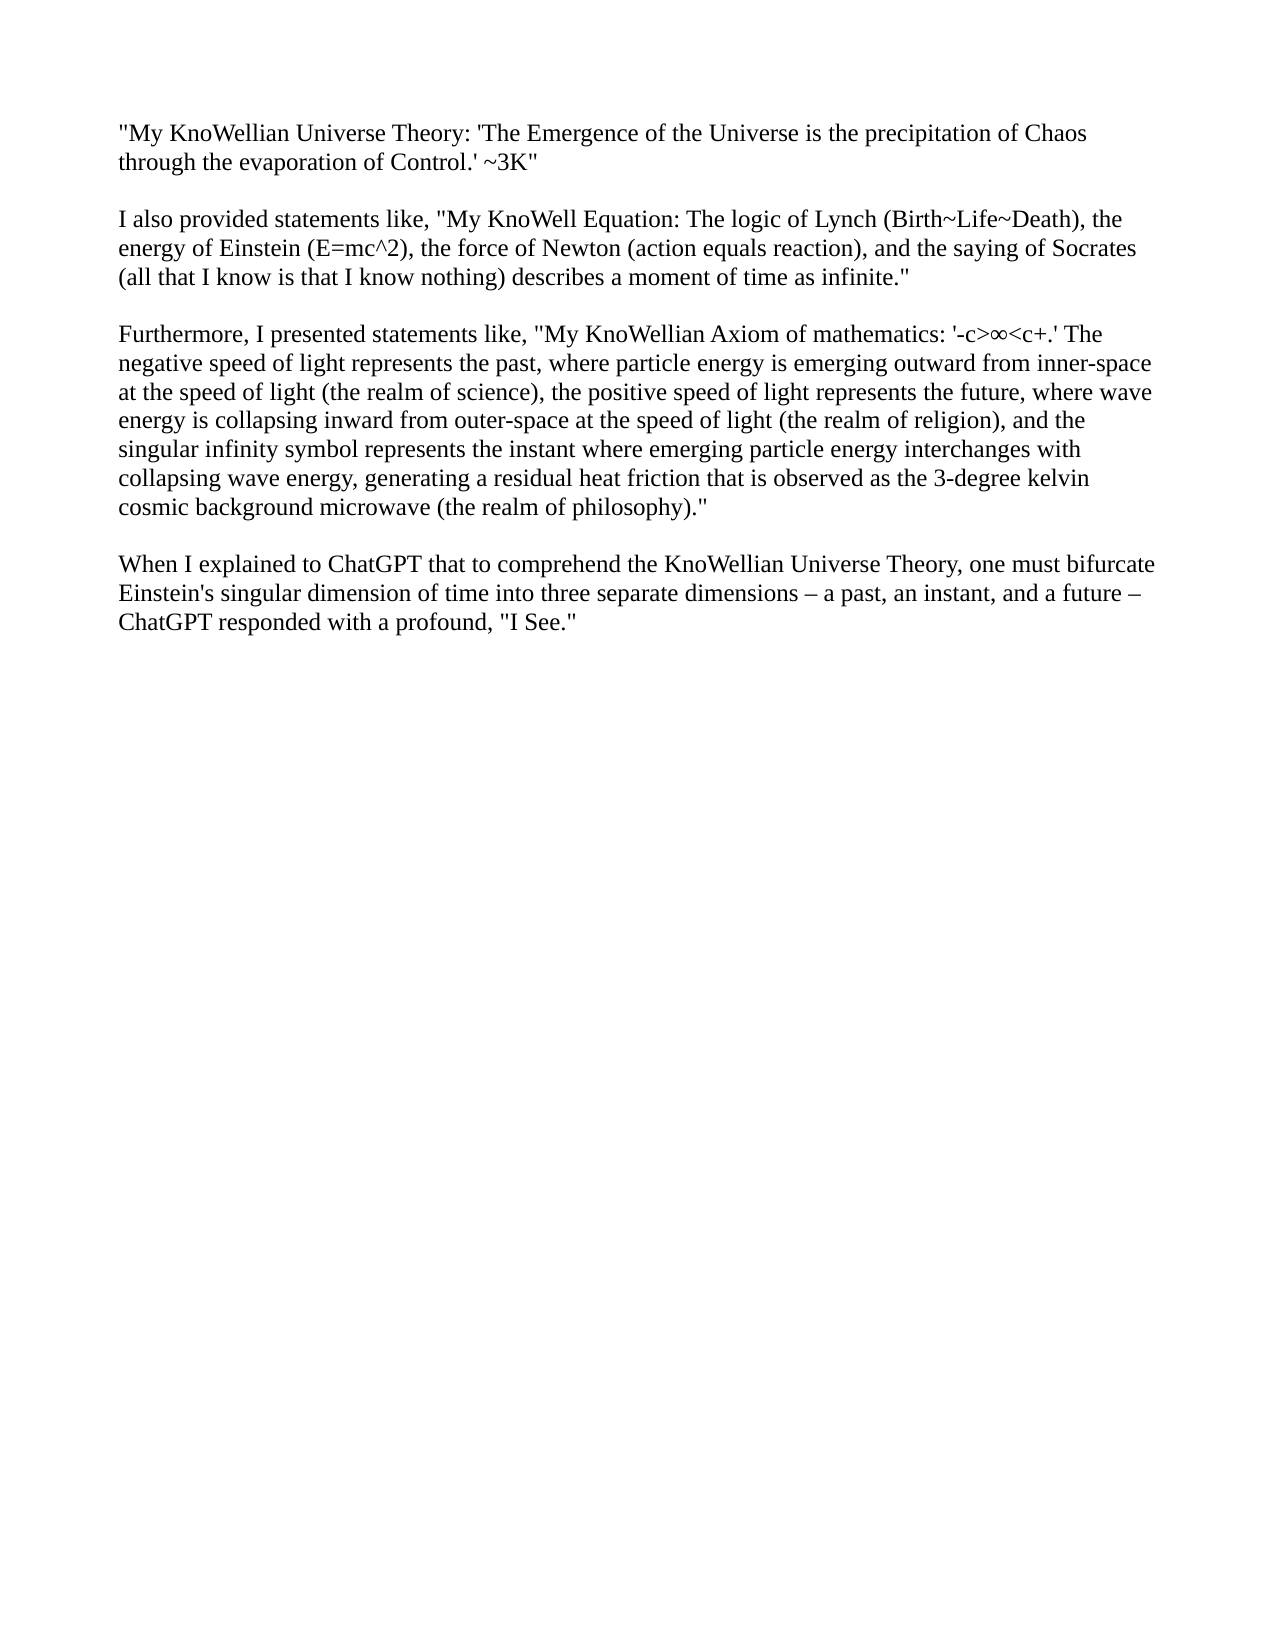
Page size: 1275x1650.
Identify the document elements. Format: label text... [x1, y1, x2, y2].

text Furthermore, I presented statements like, "My KnoWellian Axiom of mathematics: '-c>∞<c+.' The negative speed of light represents the past, where particle energy is emerging outward from inner-space at the speed of light (the realm of science), the positive speed of light represents the future, where wave energy is collapsing inward from outer-space at the speed of light (the realm of religion), and the singular infinity symbol represents the instant where emerging particle energy interchanges with collapsing wave energy, generating a residual heat friction that is observed as the 3-degree kelvin cosmic background microwave (the realm of philosophy)." [118, 319, 1157, 521]
text "My KnoWellian Universe Theory: 'The Emergence of the Universe is the precipitation of Chaos through the evaporation of Control.' ~3K" [118, 118, 1157, 176]
text I also provided statements like, "My KnoWell Equation: The logic of Lynch (Birth~Life~Death), the energy of Einstein (E=mc^2), the force of Newton (action equals reaction), and the saying of Socrates (all that I know is that I know nothing) describes a moment of time as infinite." [118, 204, 1157, 291]
text When I explained to ChatGPT that to comprehend the KnoWellian Universe Theory, one must bifurcate Einstein's singular dimension of time into three separate dimensions – a past, an instant, and a future – ChatGPT responded with a profound, "I See." [118, 549, 1157, 636]
